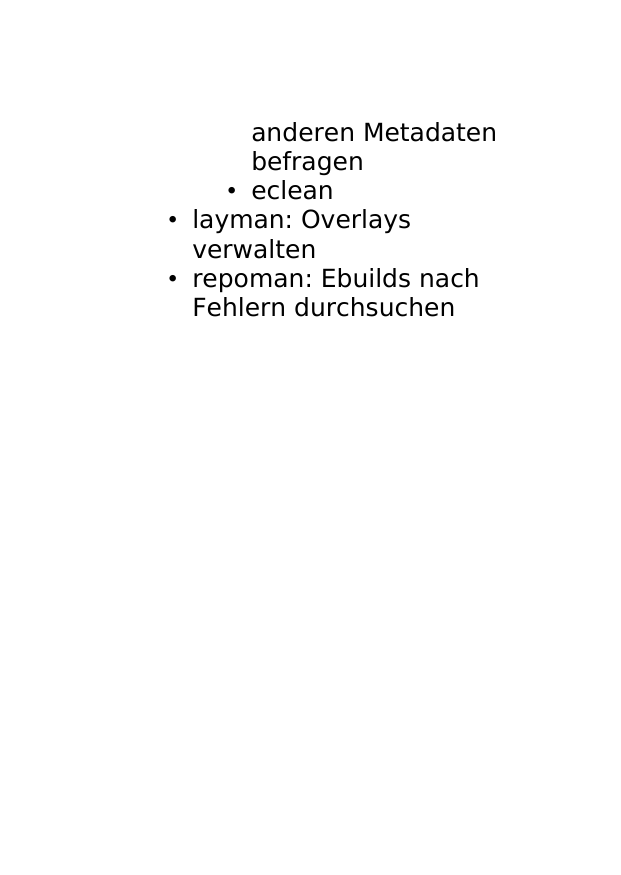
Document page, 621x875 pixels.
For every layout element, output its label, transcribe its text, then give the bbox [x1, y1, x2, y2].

list anderen Metadaten befragen [236, 118, 502, 176]
list layman: Overlays verwalten [177, 206, 502, 264]
list eclean [236, 176, 502, 206]
list repoman: Ebuilds nach Fehlern durchsuchen [177, 264, 502, 322]
